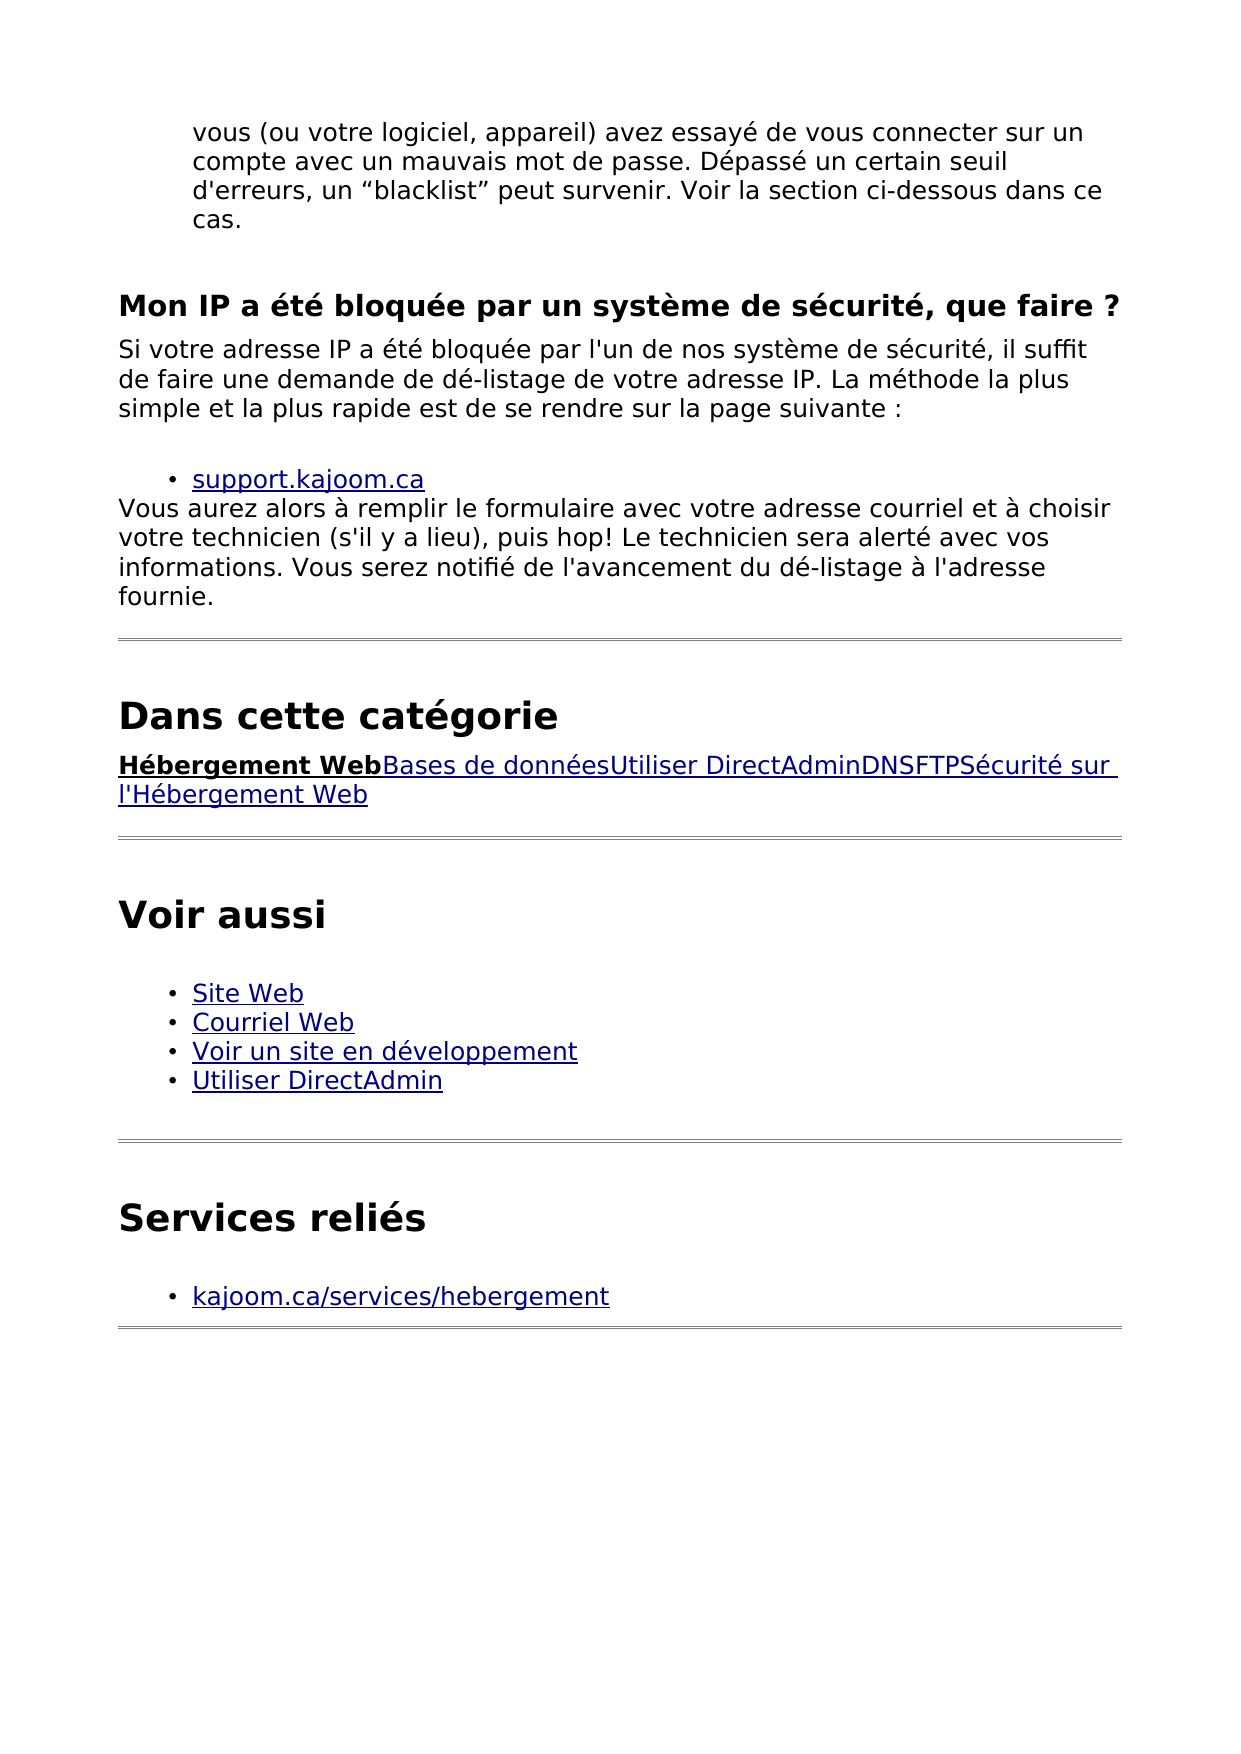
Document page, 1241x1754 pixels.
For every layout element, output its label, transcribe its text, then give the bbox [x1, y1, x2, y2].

subtitle Services reliés [118, 1196, 1122, 1240]
list Site Web [177, 979, 1122, 1008]
text Hébergement WebBases de donnéesUtiliser DirectAdminDNSFTPSécurité sur l'Hébergement Web [118, 751, 1122, 809]
subtitle Mon IP a été bloquée par un système de sécurité, que faire ? [118, 289, 1122, 323]
list vous (ou votre logiciel, appareil) avez essayé de vous connecter sur un compte avec un mauvais mot de passe. Dépassé un certain seuil d'erreurs, un “blacklist” peut survenir. Voir la section ci-dessous dans ce cas. [177, 118, 1122, 235]
list support.kajoom.ca [177, 465, 1122, 494]
subtitle Dans cette catégorie [118, 695, 1122, 738]
list Courriel Web [177, 1008, 1122, 1037]
list Utiliser DirectAdmin [177, 1066, 1122, 1096]
list kajoom.ca/services/hebergement [177, 1282, 1122, 1311]
list Voir un site en développement [177, 1037, 1122, 1066]
text Si votre adresse IP a été bloquée par l'un de nos système de sécurité, il suffit de faire une demande de dé-listage de votre adresse IP. La méthode la plus simple et la plus rapide est de se rendre sur la page suivante : [118, 336, 1122, 423]
text Vous aurez alors à remplir le formulaire avec votre adresse courriel et à choisir votre technicien (s'il y a lieu), puis hop! Le technicien sera alerté avec vos informations. Vous serez notifié de l'avancement du dé-listage à l'adresse fournie. [118, 494, 1122, 611]
subtitle Voir aussi [118, 893, 1122, 937]
